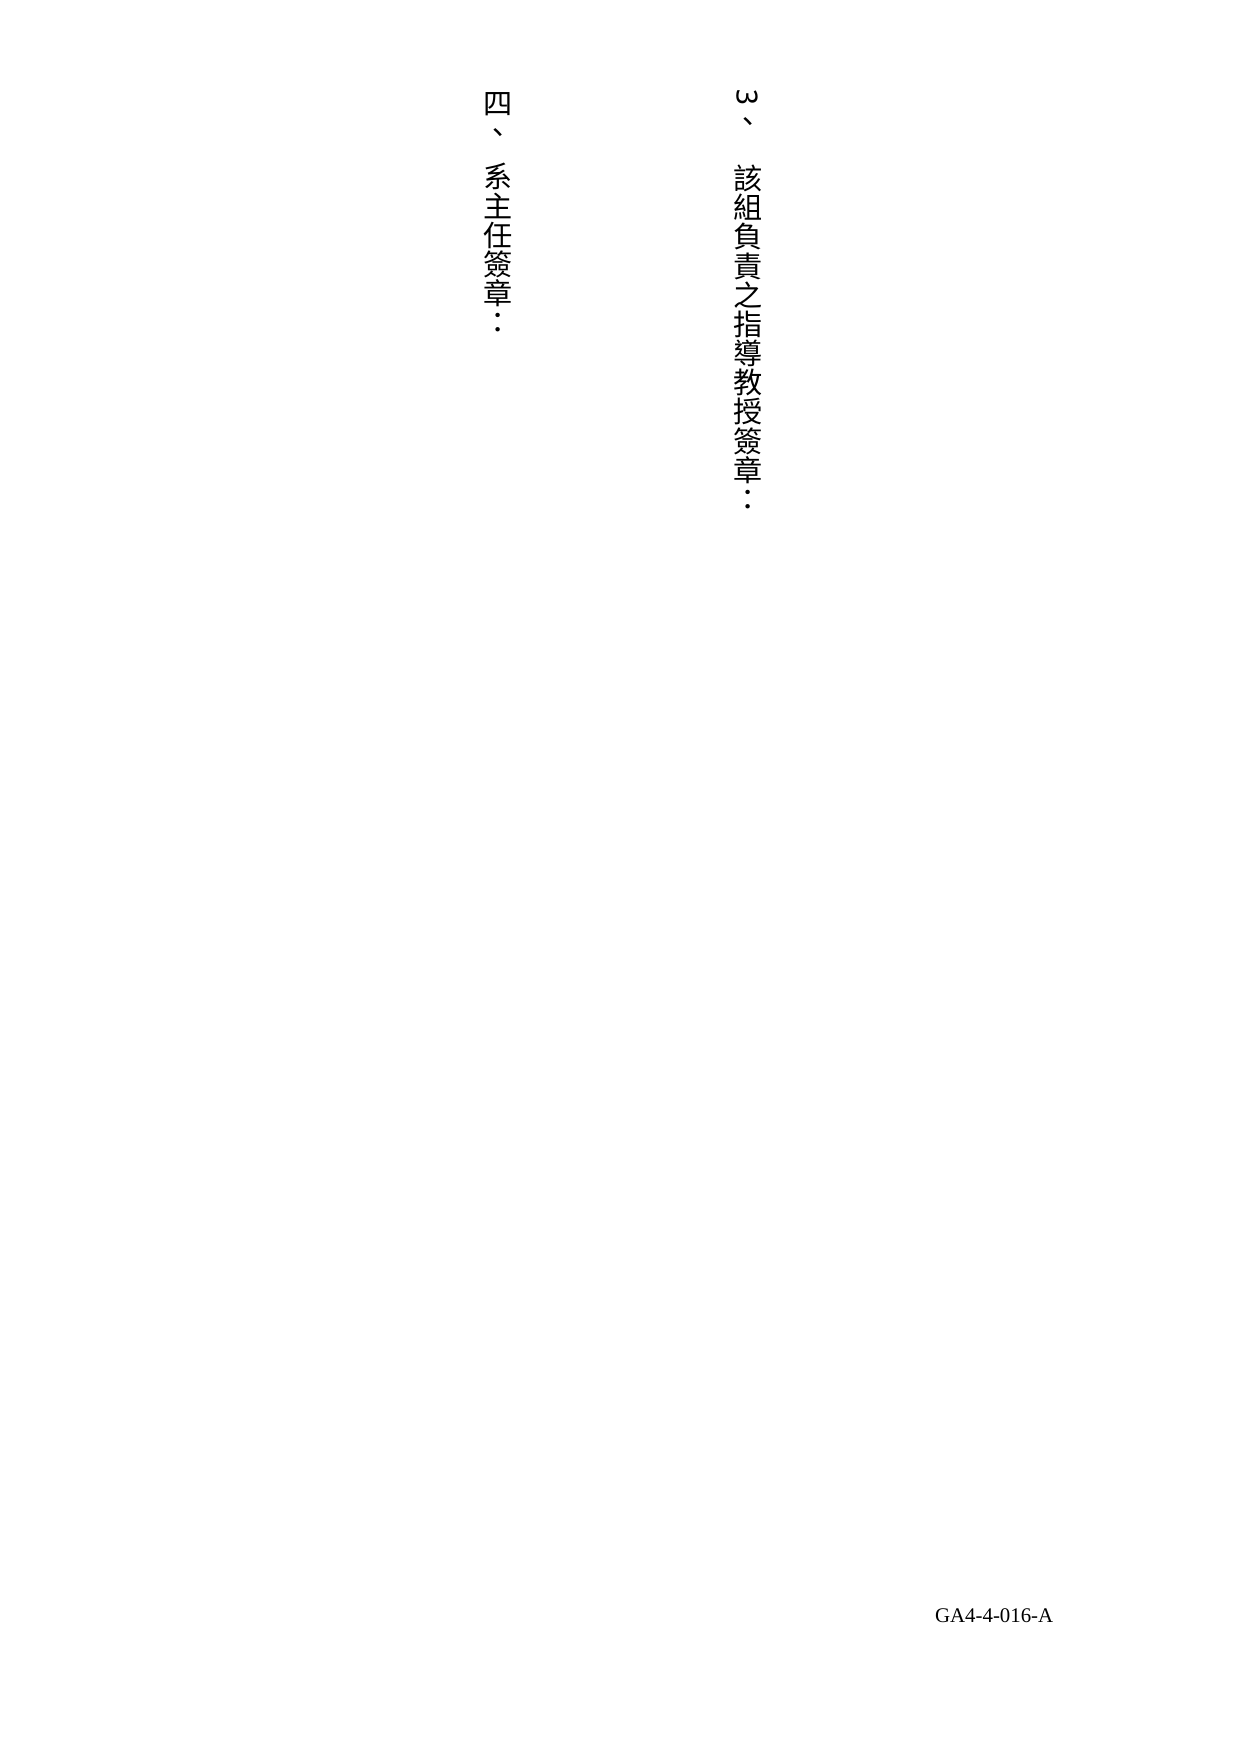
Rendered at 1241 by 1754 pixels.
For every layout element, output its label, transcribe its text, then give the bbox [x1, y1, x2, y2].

list 該組負責之指導教授簽章： [727, 89, 789, 1602]
text 四、 系主任簽章： [477, 89, 539, 1602]
